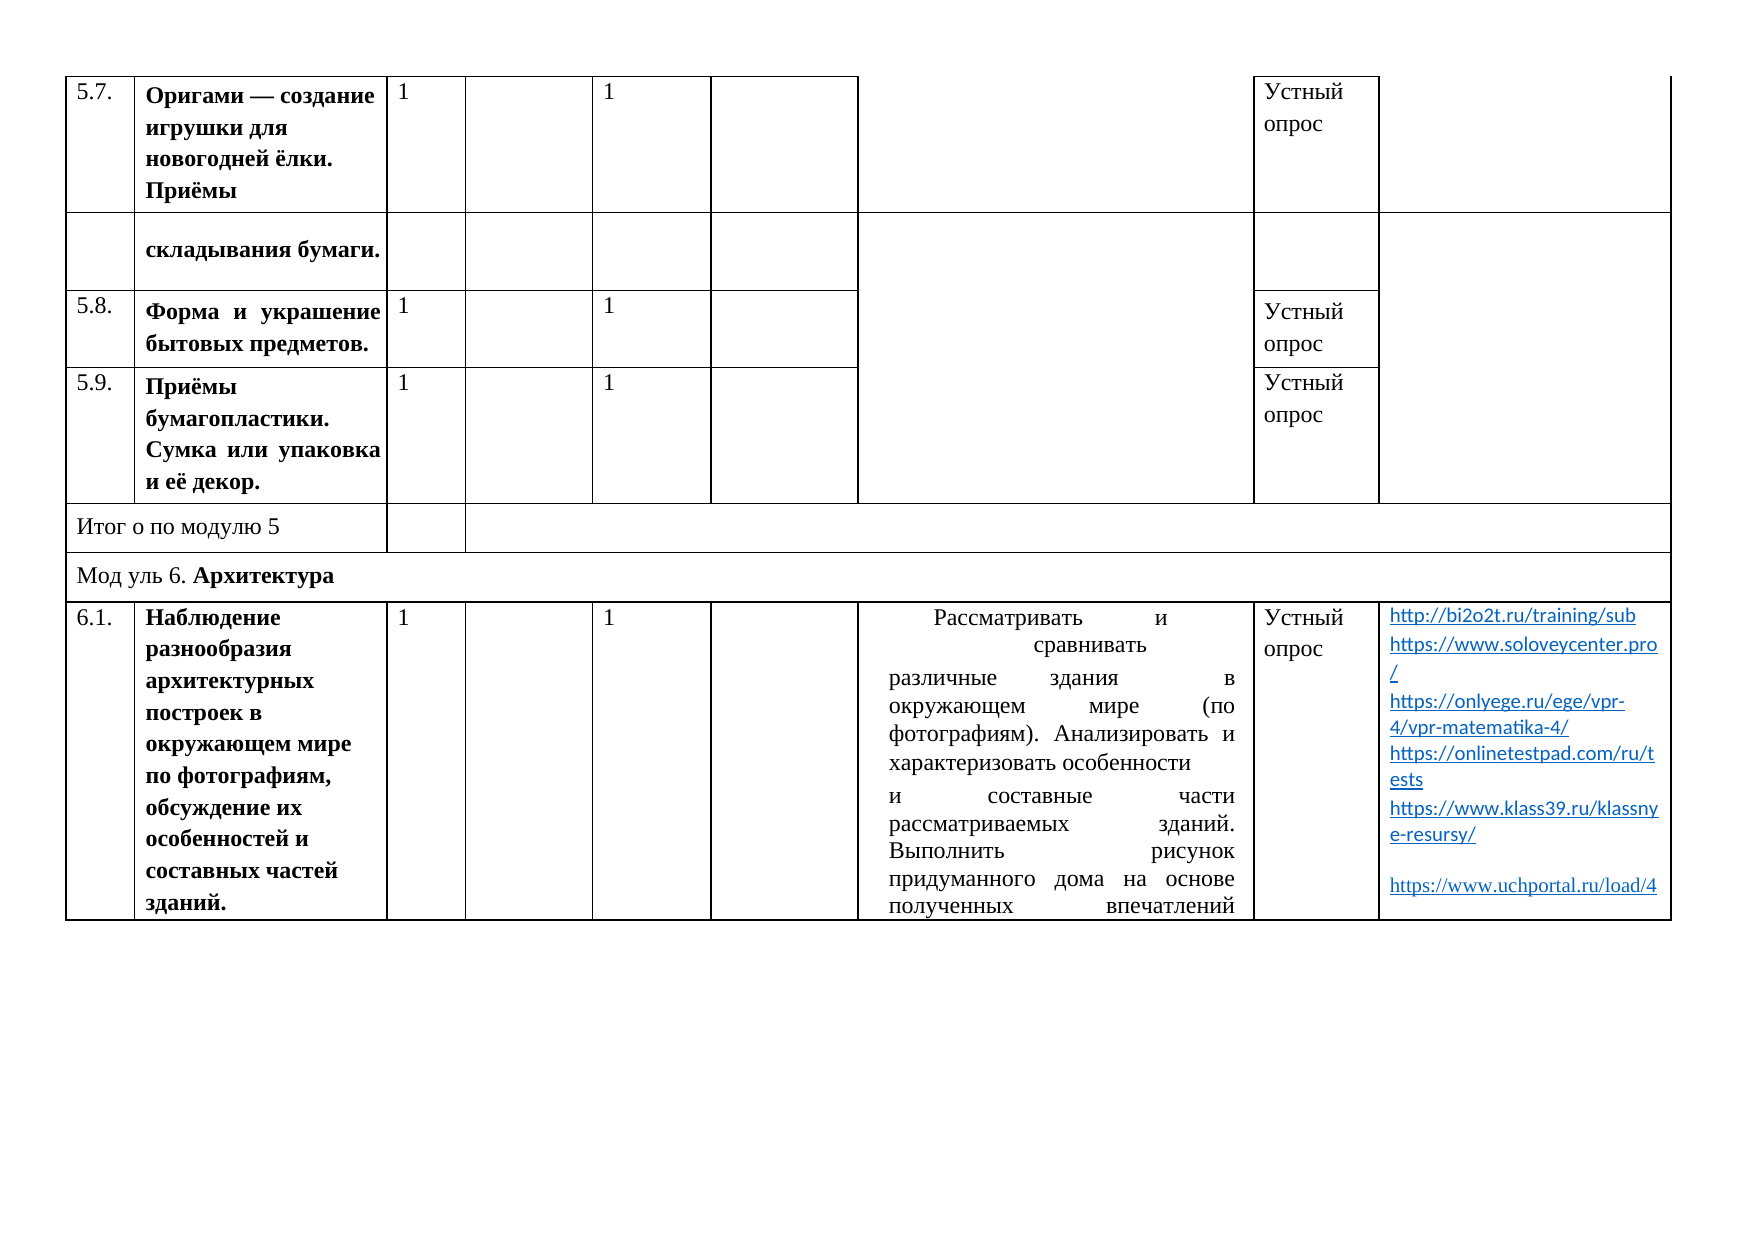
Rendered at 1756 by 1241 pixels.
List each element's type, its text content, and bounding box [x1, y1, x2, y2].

table_cell [712, 213, 857, 289]
table_cell 1 [593, 368, 710, 503]
table_cell [388, 504, 465, 551]
table_cell [1255, 213, 1378, 289]
table_cell [712, 291, 857, 367]
table_cell Устный опрос [1255, 603, 1378, 919]
table_cell [466, 368, 592, 503]
table_cell [1380, 213, 1670, 503]
table_cell [466, 213, 592, 289]
table_cell [466, 603, 592, 919]
table_cell Итог о по модулю 5 [67, 504, 386, 551]
table_cell [712, 77, 857, 212]
table_cell [859, 213, 1253, 503]
table_cell Устный опрос [1255, 291, 1378, 367]
table_cell 5.8. [67, 291, 134, 367]
table_cell 1 [388, 77, 465, 212]
table_cell Форма и украшение бытовых предметов. [135, 291, 386, 367]
table_cell [593, 213, 710, 289]
table_cell [712, 368, 857, 503]
table_cell [67, 213, 134, 289]
table_cell 6.1. [67, 603, 134, 919]
table_cell Наблюдение разнообразия архитектурных построек в окружающем мире по фотографиям, обсуждение их особенностей и составных частей зданий. [135, 603, 386, 919]
table_cell Мод уль 6. Архитектура [67, 553, 1670, 601]
table_cell 1 [388, 291, 465, 367]
table_cell 5.7. [67, 77, 134, 212]
table_cell [466, 291, 592, 367]
table_cell http://bi2o2t.ru/training/sub https://www.soloveycenter.pro / https://onlyege.ru/ege/vpr- 4/vpr-matematika-4/ https://onlinetestpad.com/ru/t ests https://www.klass39.ru/klassny e-resursy/ https://www.uchportal.ru/load/4 [1380, 603, 1670, 919]
table_cell Устный опрос [1255, 368, 1378, 503]
table_cell [712, 603, 857, 919]
table_cell Рассматривать и сравнивать различные здания в окружающем мире (по фотографиям). Анализировать и характеризовать особенности и составные части рассматриваемых зданий. Выполнить рисунок придуманного дома на основе полученных впечатлений [859, 603, 1253, 919]
table_cell 5.9. [67, 368, 134, 503]
table_cell 1 [388, 368, 465, 503]
table_cell 1 [593, 291, 710, 367]
table_cell [466, 504, 1670, 551]
table_cell 1 [593, 603, 710, 919]
table_cell [388, 213, 465, 289]
table_cell Приёмы бумагопластики. Сумка или упаковка и её декор. [135, 368, 386, 503]
table_cell 1 [593, 77, 710, 212]
table_cell Оригами — создание игрушки для новогодней ёлки. Приёмы [135, 77, 386, 212]
table_cell Устный опрос [1255, 77, 1378, 212]
table_cell складывания бумаги. [135, 213, 386, 289]
table_cell 1 [388, 603, 465, 919]
table_cell [466, 77, 592, 212]
